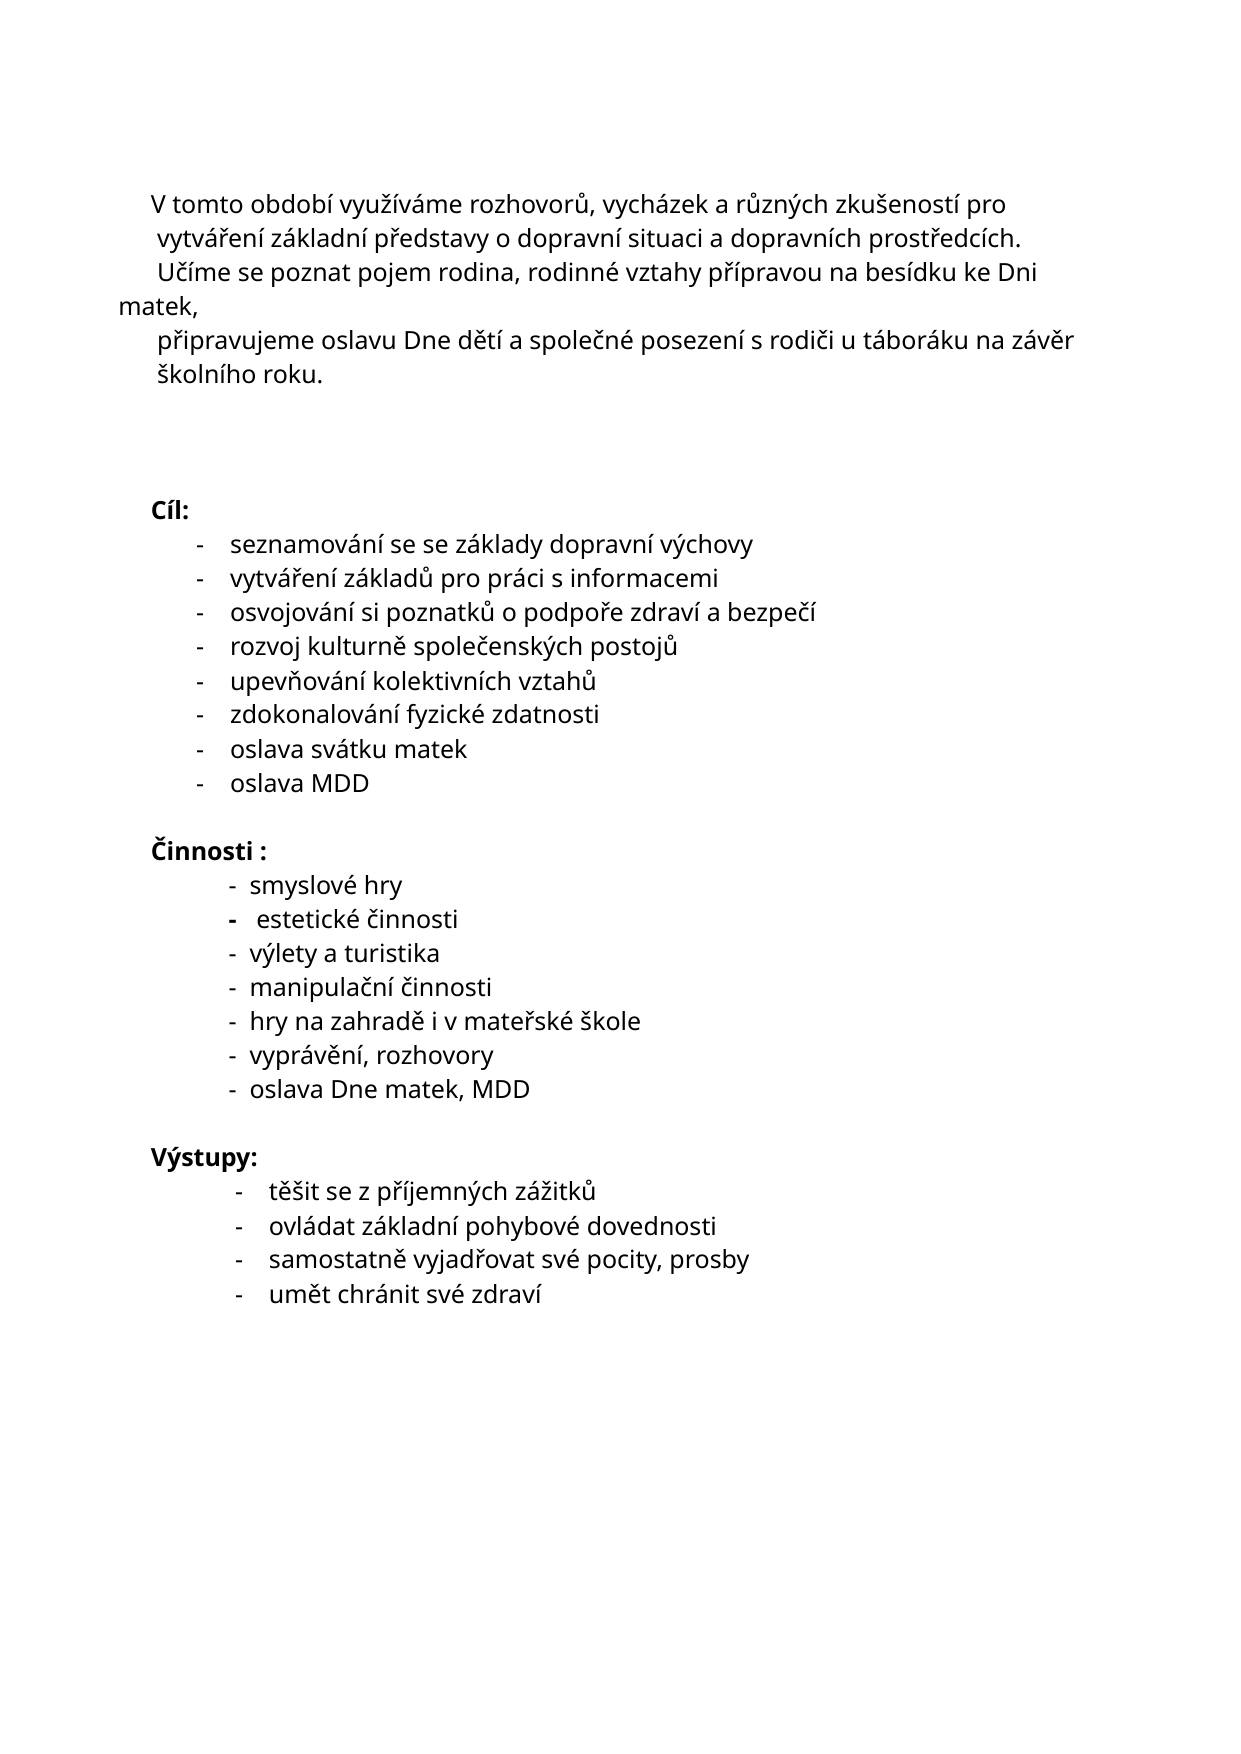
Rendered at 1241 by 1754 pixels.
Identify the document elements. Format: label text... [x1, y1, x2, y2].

text - hry na zahradě i v mateřské škole [118, 1004, 1122, 1038]
text - manipulační činnosti [118, 970, 1122, 1004]
text - výlety a turistika [118, 936, 1122, 970]
text - ovládat základní pohybové dovednosti [118, 1208, 1122, 1242]
text - vytváření základů pro práci s informacemi [118, 561, 1122, 595]
text - smyslové hry [118, 867, 1122, 902]
text - oslava MDD [118, 765, 1122, 799]
text vytváření základní představy o dopravní situaci a dopravních prostředcích. [118, 220, 1122, 254]
text - seznamování se se základy dopravní výchovy [118, 527, 1122, 561]
text - oslava Dne matek, MDD [118, 1072, 1122, 1106]
text - oslava svátku matek [118, 731, 1122, 765]
text - rozvoj kulturně společenských postojů [118, 629, 1122, 663]
text - samostatně vyjadřovat své pocity, prosby [118, 1242, 1122, 1276]
text - vyprávění, rozhovory [118, 1038, 1122, 1072]
text Učíme se poznat pojem rodina, rodinné vztahy přípravou na besídku ke Dni matek, [118, 254, 1122, 322]
text - estetické činnosti [118, 902, 1122, 936]
text Cíl: [118, 493, 1122, 527]
text Činnosti : [118, 833, 1122, 867]
text - těšit se z příjemných zážitků [118, 1174, 1122, 1208]
text - osvojování si poznatků o podpoře zdraví a bezpečí [118, 595, 1122, 629]
text připravujeme oslavu Dne dětí a společné posezení s rodiči u táboráku na závěr [118, 322, 1122, 357]
text - umět chránit své zdraví [118, 1276, 1122, 1310]
text Výstupy: [118, 1140, 1122, 1174]
text V tomto období využíváme rozhovorů, vycházek a různých zkušeností pro [118, 186, 1122, 220]
text - upevňování kolektivních vztahů [118, 663, 1122, 697]
text - zdokonalování fyzické zdatnosti [118, 697, 1122, 731]
text školního roku. [118, 357, 1122, 391]
